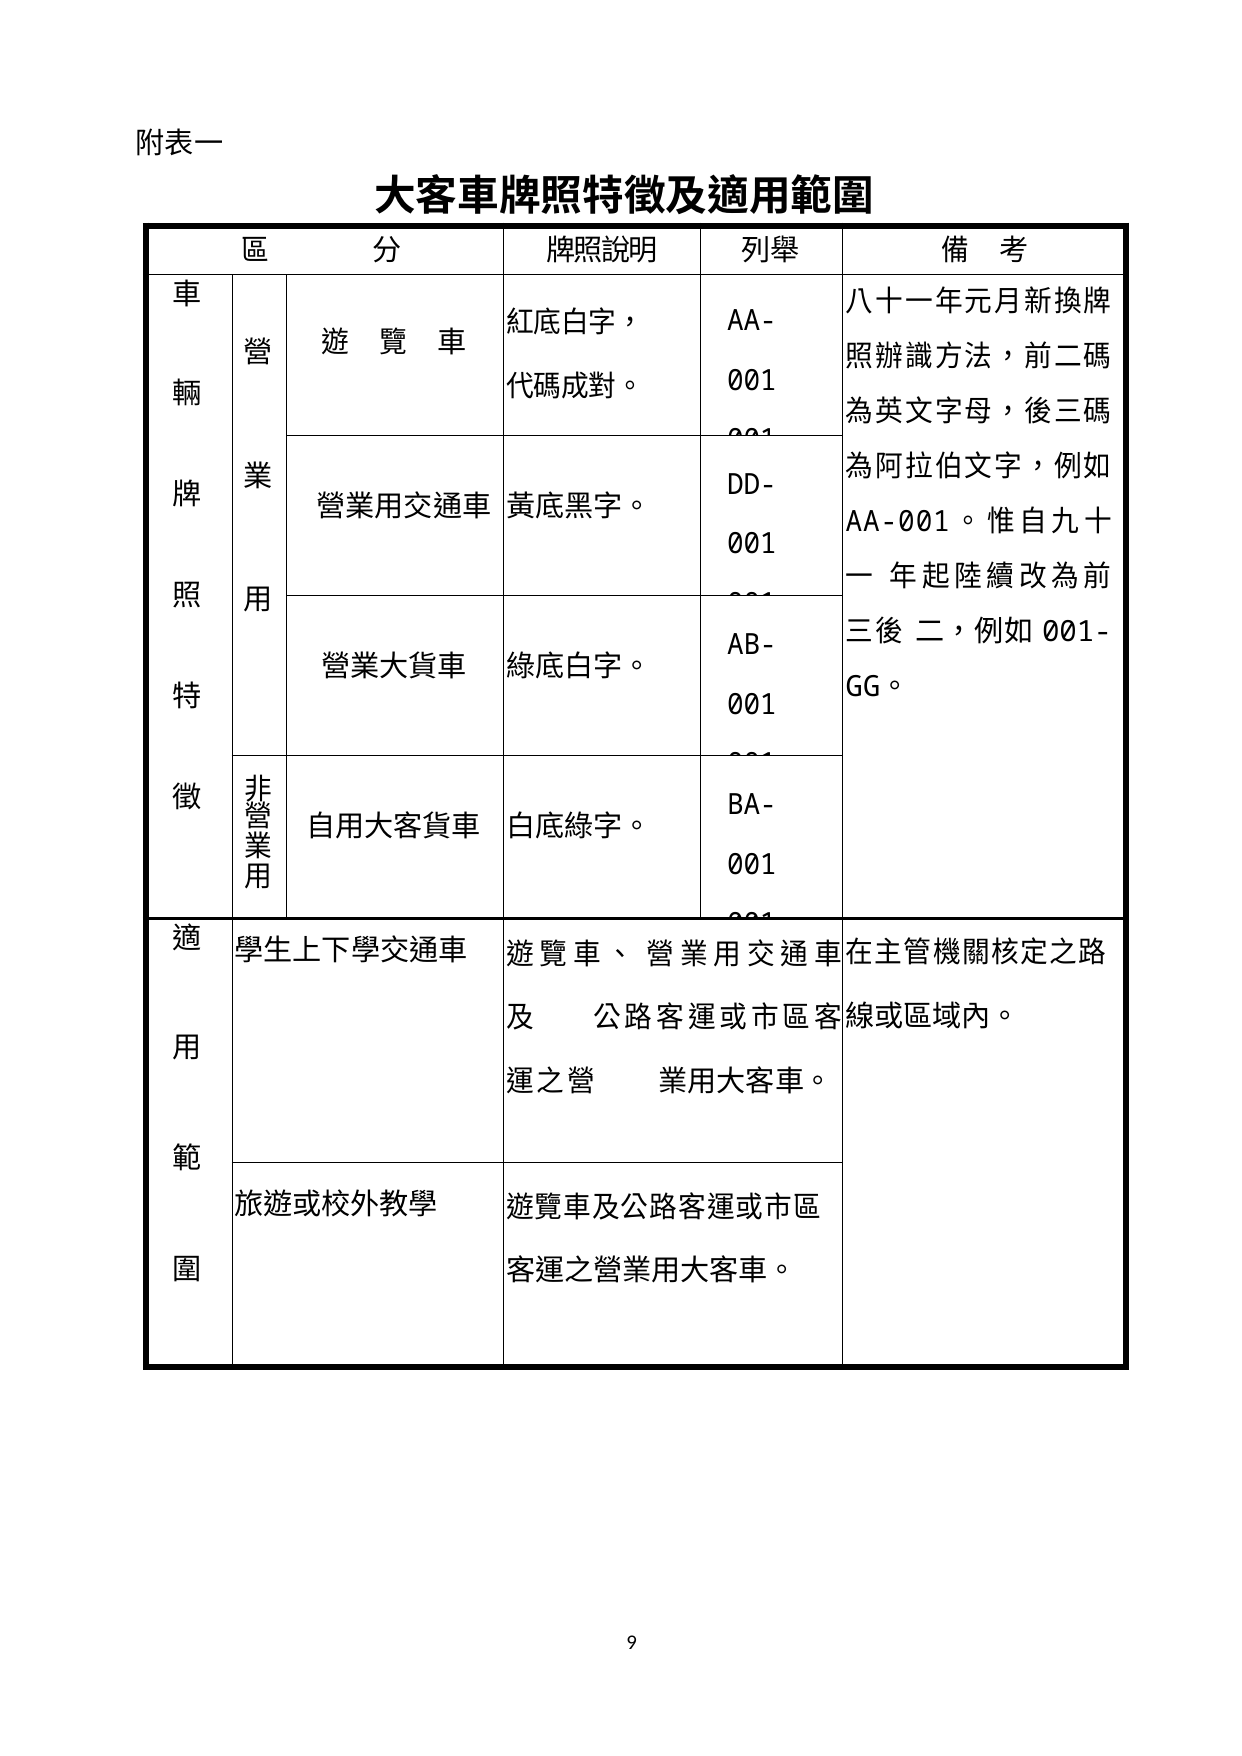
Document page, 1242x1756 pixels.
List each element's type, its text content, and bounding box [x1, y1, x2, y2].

table_header 牌照說明 [504, 229, 700, 274]
table_cell 營業用交通車 [287, 436, 503, 594]
table_cell 在主管機關核定之路 線或區域內。 [843, 920, 1123, 1363]
table_cell 遊覽車及公路客運或市區 客運之營業用大客車。 [504, 1163, 842, 1363]
table_cell DD-001 001-AB [701, 436, 842, 594]
text 大客車牌照特徵及適用範圍 [135, 162, 1112, 223]
table_cell 旅遊或校外教學 [233, 1163, 503, 1363]
table_header 備 考 [843, 229, 1123, 274]
table_cell 紅底白字， 代碼成對。 [504, 275, 700, 434]
table_cell BA-001 001-AD [701, 756, 842, 917]
table_cell 遊 覽 車 [287, 275, 503, 434]
table_header 區 分 [149, 229, 503, 274]
table_cell 白底綠字。 [504, 756, 700, 917]
table_cell AB-001 001-AC [701, 596, 842, 754]
table_cell 八十一年元月新換牌 照辦識方法，前二碼 為英文字母，後三碼 為阿拉伯文字，例如 AA-001。惟自九十一 年起陸續改為前三後 二，例如 001- GG。 [843, 275, 1123, 917]
table_header 列舉 [701, 229, 842, 274]
table_cell 營業大貨車 [287, 596, 503, 754]
table_cell 學生上下學交通車 [233, 920, 503, 1162]
table_cell 綠底白字。 [504, 596, 700, 754]
text 附表一 [135, 120, 1112, 162]
table_cell 黃底黑字。 [504, 436, 700, 594]
table_cell 遊覽車、 營業用交通車及 公路客運或市區客運之營 業用大客車。 [504, 920, 842, 1162]
table_cell 營 業 用 [233, 275, 286, 754]
table_cell 適 用 範 圍 [149, 920, 232, 1363]
table_cell 非 營 業 用 [233, 756, 286, 917]
table_cell 車 輛 牌 照 特 徵 [149, 275, 232, 917]
table_cell AA-001 001-GG [701, 275, 842, 434]
table_cell 自用大客貨車 [287, 756, 503, 917]
